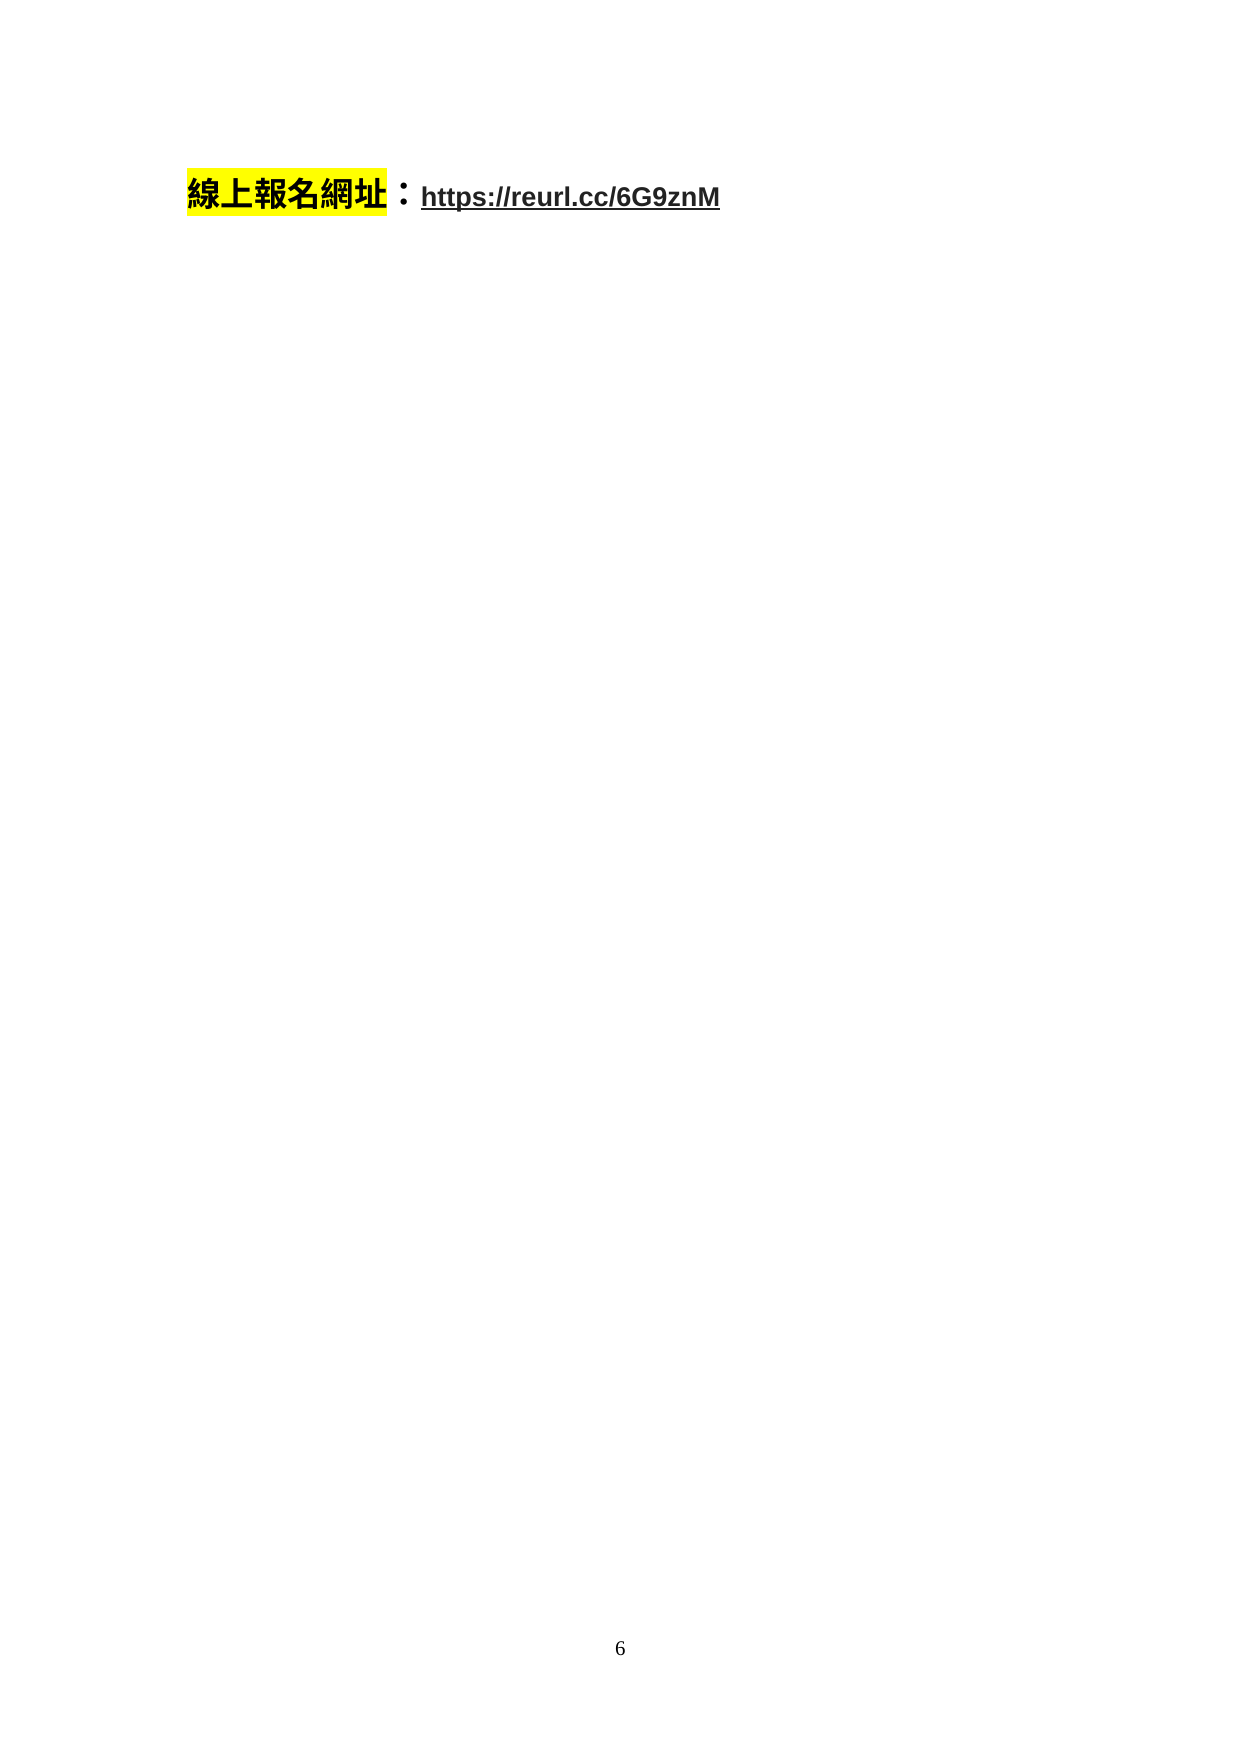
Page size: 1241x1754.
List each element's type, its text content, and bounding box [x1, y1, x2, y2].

text 線上報名網址：https://reurl.cc/6G9znM [187, 162, 1053, 218]
